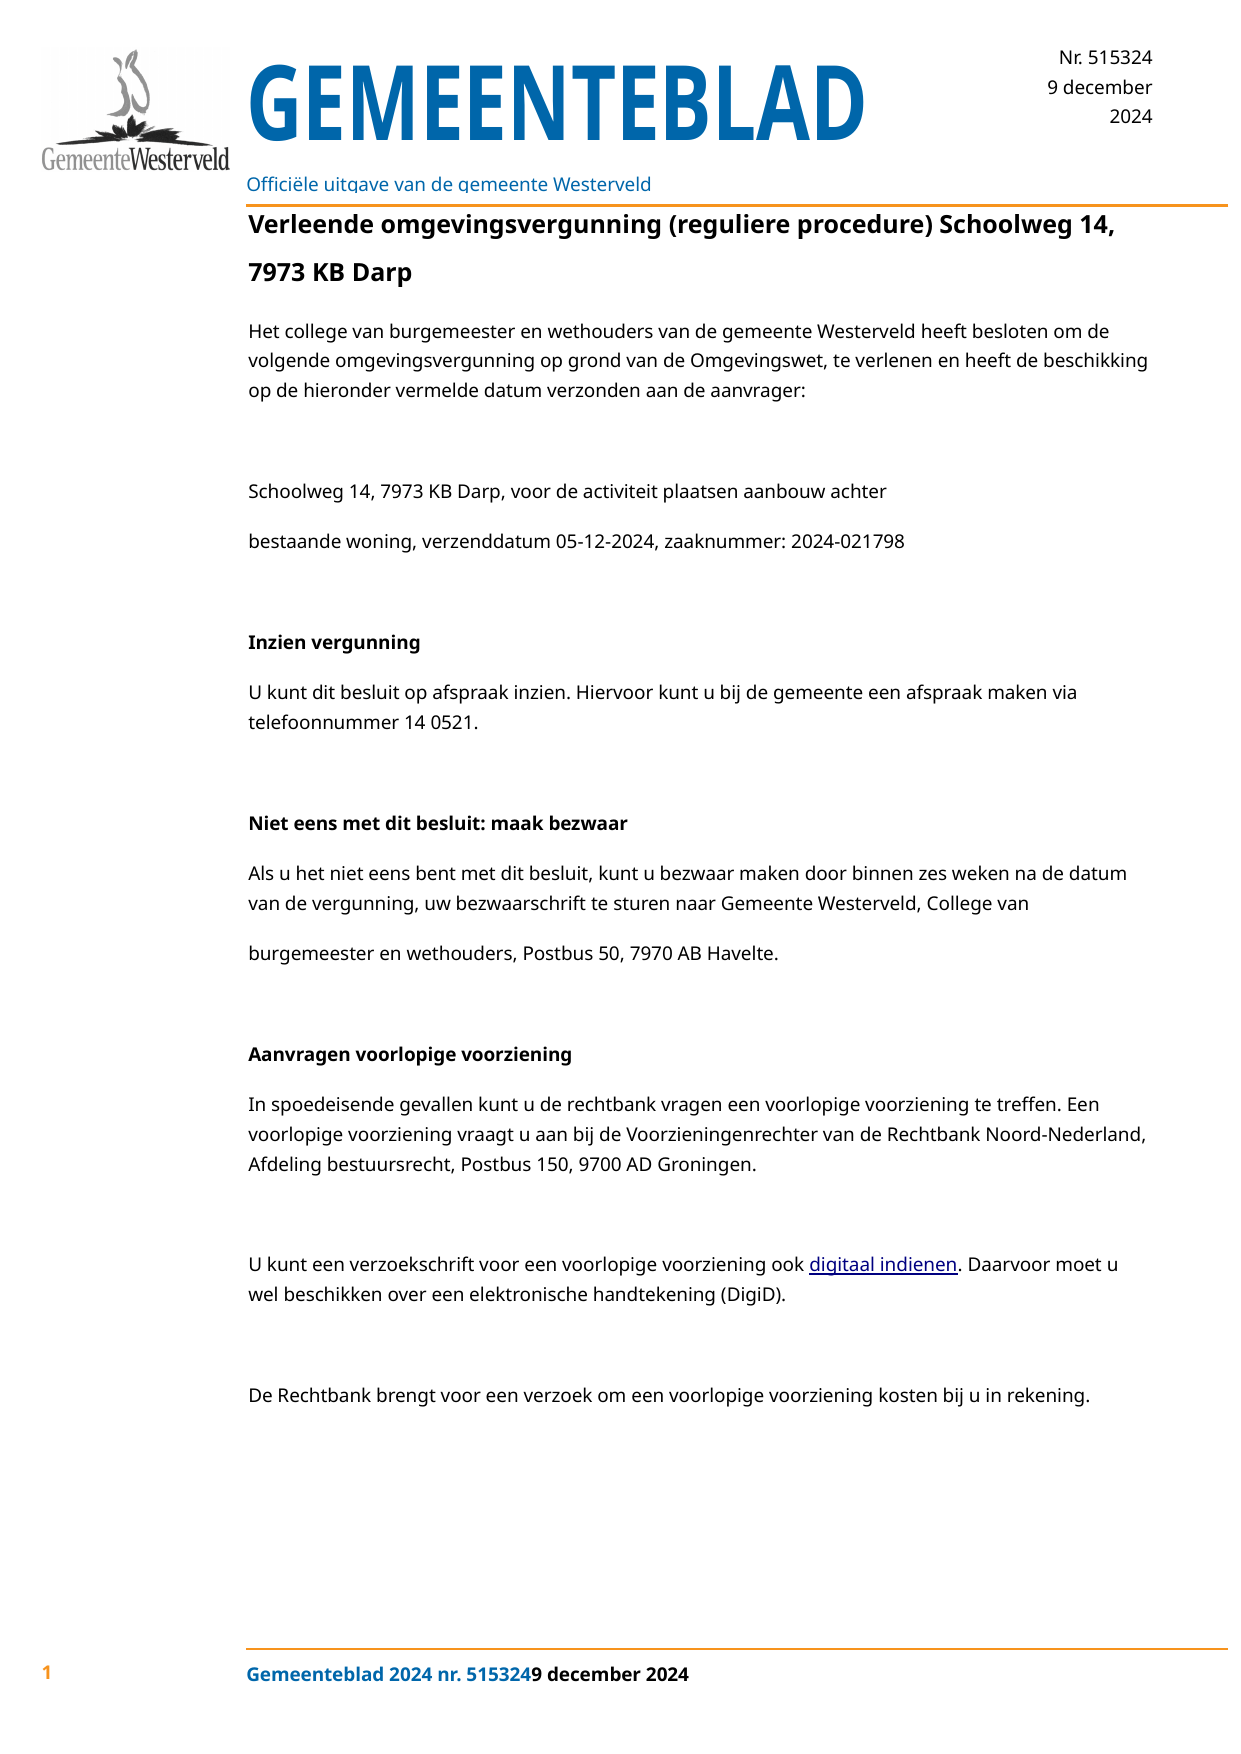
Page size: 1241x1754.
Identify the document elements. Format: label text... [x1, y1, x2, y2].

text Inzien vergunning [248, 629, 1152, 655]
text burgemeester en wethouders, Postbus 50, 7970 AB Havelte. [248, 940, 1152, 966]
text Aanvragen voorlopige voorziening [248, 1041, 1152, 1067]
text U kunt een verzoekschrift voor een voorlopige voorziening ook digitaal indienen. Daarvoor moet u wel beschikken over een elektronische handtekening (DigiD). [248, 1252, 1152, 1307]
text Het college van burgemeester en wethouders van de gemeente Westerveld heeft besloten om de volgende omgevingsvergunning op grond van de Omgevingswet, te verlenen en heeft de beschikking op de hieronder vermelde datum verzonden aan de aanvrager: [248, 318, 1152, 403]
text In spoedeisende gevallen kunt u de rechtbank vragen een voorlopige voorziening te treffen. Een voorlopige voorziening vraagt u aan bij de Voorzieningenrechter van de Rechtbank Noord-Nederland, Afdeling bestuursrecht, Postbus 150, 9700 AD Groningen. [248, 1092, 1152, 1177]
text Verleende omgevingsvergunning (reguliere procedure) Schoolweg 14, 7973 KB Darp [248, 207, 1152, 288]
text Niet eens met dit besluit: maak bezwaar [248, 810, 1152, 836]
text Als u het niet eens bent met dit besluit, kunt u bezwaar maken door binnen zes weken na de datum van de vergunning, uw bezwaarschrift te sturen naar Gemeente Westerveld, College van [248, 860, 1152, 916]
picture [41, 47, 231, 172]
text De Rechtbank brengt voor een verzoek om een voorlopige voorziening kosten bij u in rekening. [248, 1382, 1152, 1408]
text U kunt dit besluit op afspraak inzien. Hiervoor kunt u bij de gemeente een afspraak maken via telefoonnummer 14 0521. [248, 679, 1152, 735]
text Schoolweg 14, 7973 KB Darp, voor de activiteit plaatsen aanbouw achter [248, 478, 1152, 504]
text bestaande woning, verzenddatum 05-12-2024, zaaknummer: 2024-021798 [248, 528, 1152, 554]
